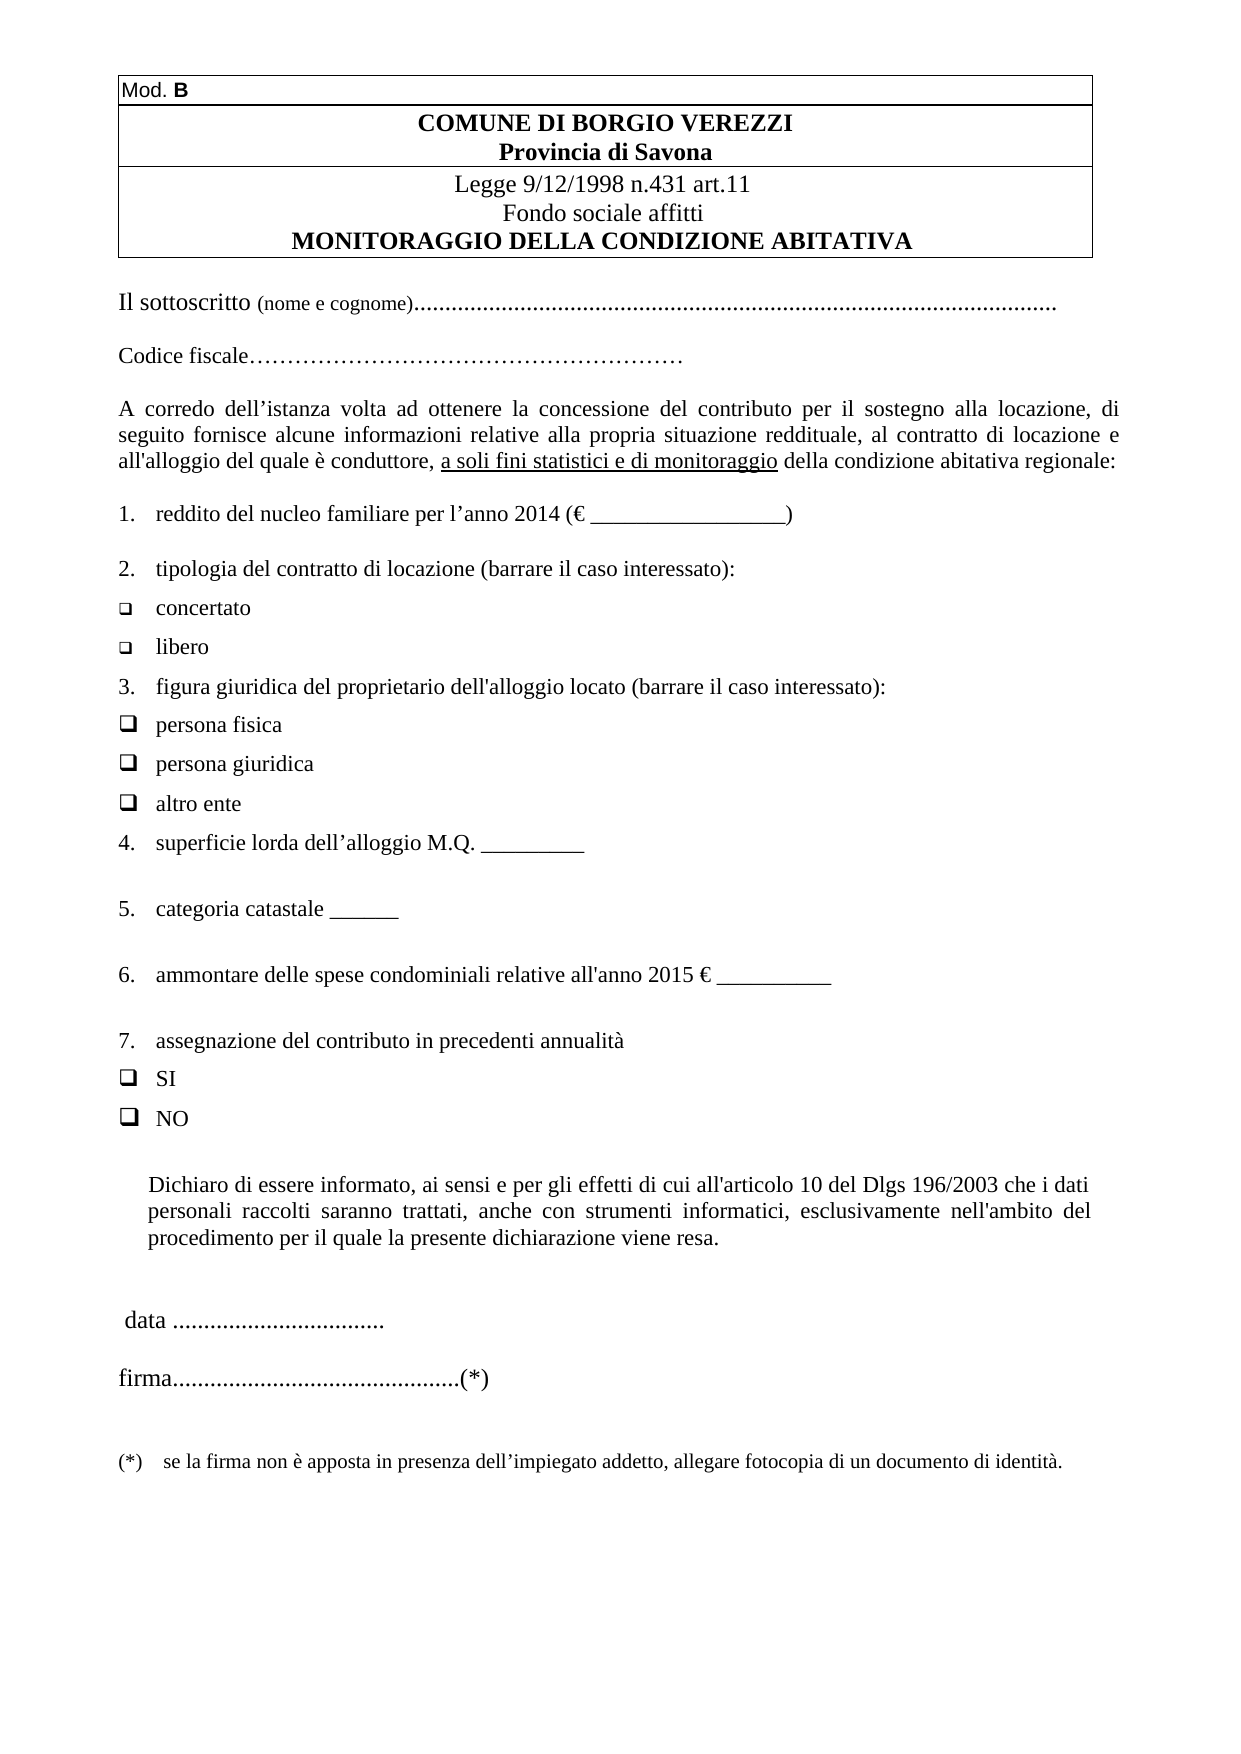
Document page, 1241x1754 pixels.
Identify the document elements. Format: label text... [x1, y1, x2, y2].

list assegnazione del contributo in precedenti annualità [118, 1027, 1093, 1053]
list ammontare delle spese condominiali relative all'anno 2015 € __________ [118, 961, 1093, 987]
list reddito del nucleo familiare per l’anno 2014 (€ _________________) [118, 500, 1093, 527]
text Legge 9/12/1998 n.431 art.11 [119, 167, 1092, 194]
list superficie lorda dell’alloggio M.Q. _________ [118, 829, 1093, 856]
text firma..............................................(*) [118, 1363, 1093, 1392]
list categoria catastale ______ [118, 895, 1093, 922]
text Il sottoscritto (nome e cognome)....................................................................................................... [118, 287, 1093, 316]
list concertato [118, 594, 1122, 620]
text MONITORAGGIO DELLA CONDIZIONE ABITATIVA [119, 223, 1092, 257]
list persona fisica [118, 711, 1122, 737]
text Mod. B [119, 76, 1092, 104]
list NO [118, 1105, 1122, 1132]
list SI [118, 1065, 1122, 1092]
text Dichiaro di essere informato, ai sensi e per gli effetti di cui all'articolo 10 del Dlgs 196/2003 che i dati personali raccolti saranno trattati, anche con strumenti informatici, esclusivamente nell'ambito del procedimento per il quale la presente dichiarazione viene resa. [118, 1171, 1093, 1250]
text Fondo sociale affitti [119, 194, 1092, 223]
list persona giuridica [118, 751, 1122, 777]
list libero [118, 633, 1122, 659]
list tipologia del contratto di locazione (barrare il caso interessato): [118, 555, 1093, 582]
text data .................................. [118, 1305, 1093, 1334]
text COMUNE DI BORGIO VEREZZI [119, 106, 1092, 134]
text A corredo dell’istanza volta ad ottenere la concessione del contributo per il sostegno alla locazione, di seguito fornisce alcune informazioni relative alla propria situazione reddituale, al contratto di locazione e all'alloggio del quale è conduttore, a soli fini statistici e di monitoraggio della condizione abitativa regionale: [118, 395, 1122, 474]
list altro ente [118, 790, 1122, 816]
text Provincia di Savona [119, 134, 1092, 166]
text Codice fiscale………………………………………………… [118, 342, 1093, 368]
list figura giuridica del proprietario dell'alloggio locato (barrare il caso interessato): [118, 673, 1093, 699]
text (*) se la firma non è apposta in presenza dell’impiegato addetto, allegare fotocopia di un documento di identità. [118, 1449, 1093, 1473]
